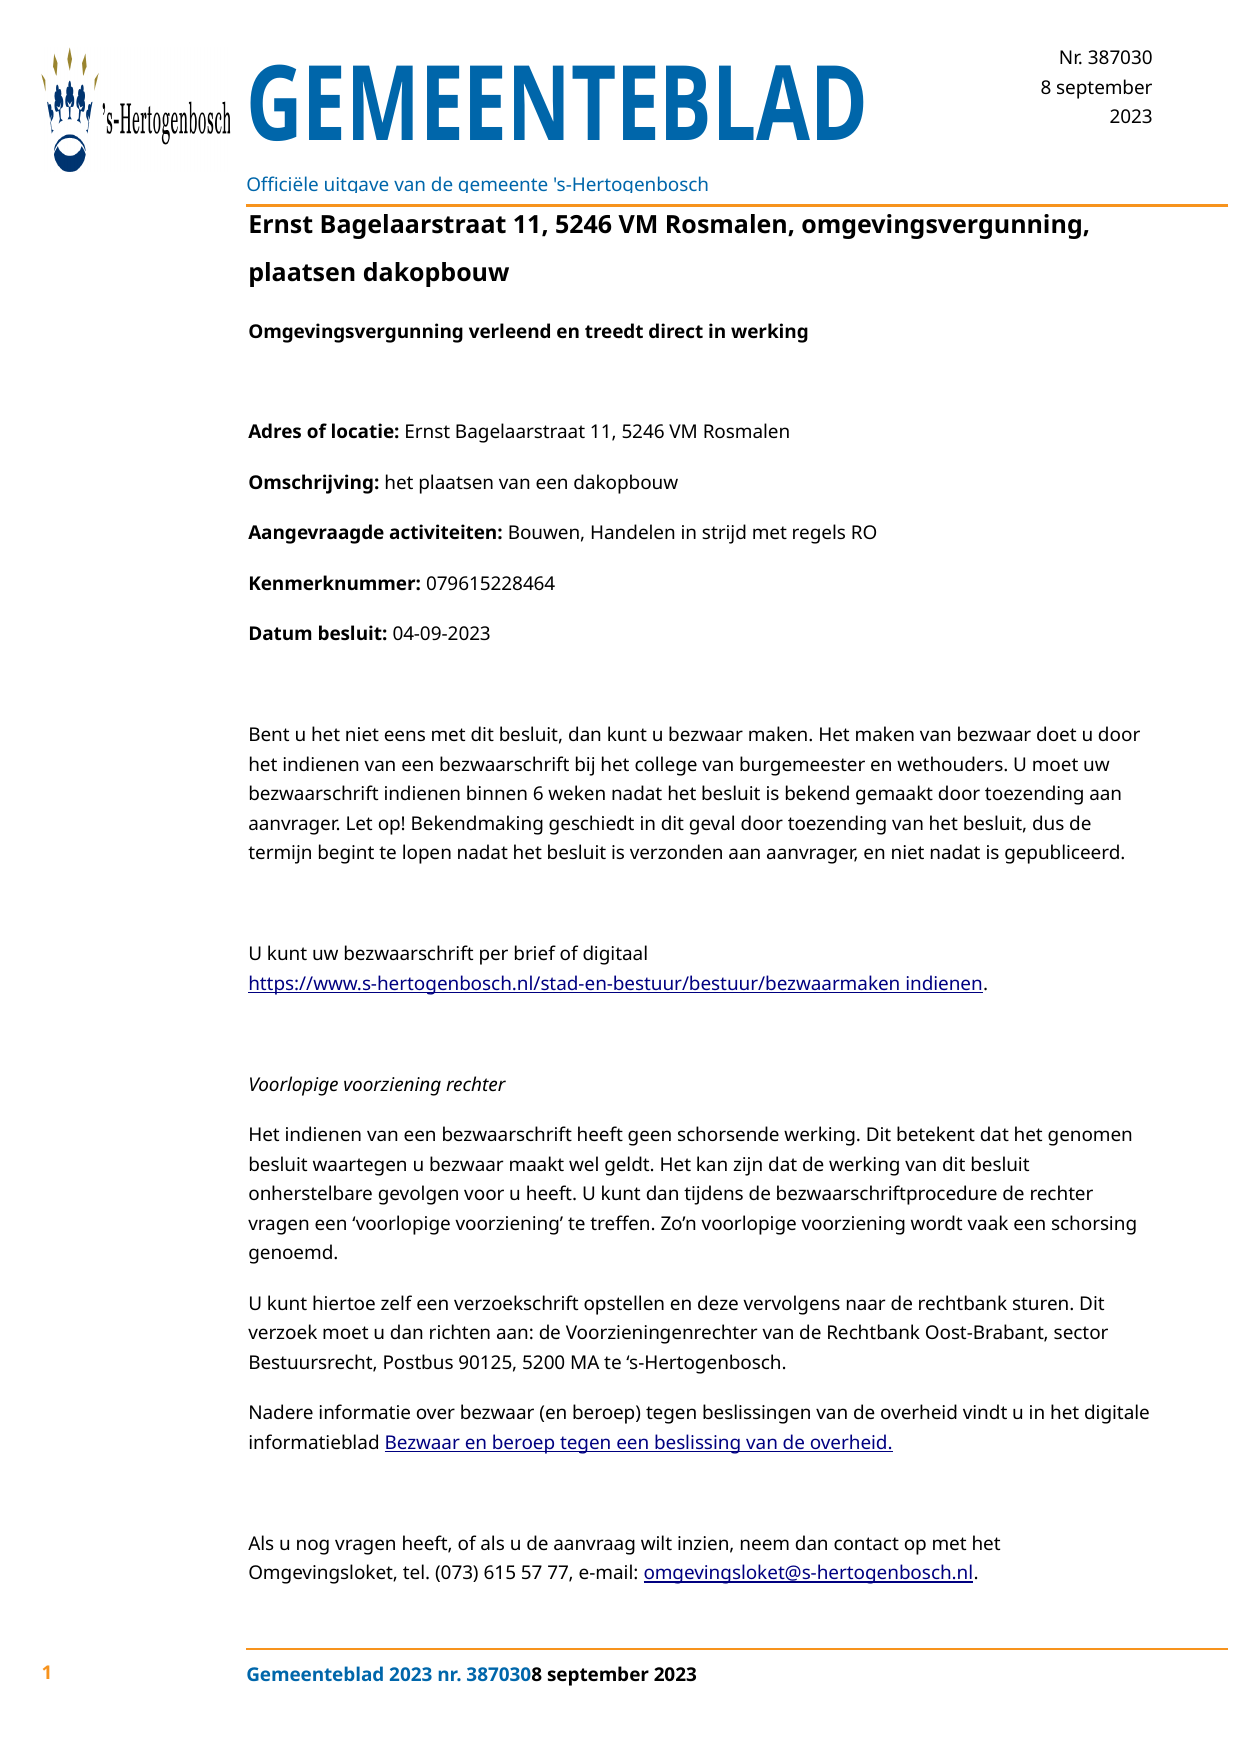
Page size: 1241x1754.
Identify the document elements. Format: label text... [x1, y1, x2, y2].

text Omschrijving: het plaatsen van een dakopbouw [248, 469, 1152, 495]
text Het indienen van een bezwaarschrift heeft geen schorsende werking. Dit betekent dat het genomen besluit waartegen u bezwaar maakt wel geldt. Het kan zijn dat de werking van dit besluit onherstelbare gevolgen voor u heeft. U kunt dan tijdens de bezwaarschriftprocedure de rechter vragen een ‘voorlopige voorziening’ te treffen. Zo’n voorlopige voorziening wordt vaak een schorsing genoemd. [248, 1121, 1152, 1265]
text Omgevingsvergunning verleend en treedt direct in werking [248, 318, 1152, 344]
text Datum besluit: 04-09-2023 [248, 620, 1152, 646]
text Kenmerknummer: 079615228464 [248, 570, 1152, 596]
picture [41, 47, 231, 172]
text Nadere informatie over bezwaar (en beroep) tegen beslissingen van de overheid vindt u in het digitale informatieblad Bezwaar en beroep tegen een beslissing van de overheid. [248, 1399, 1152, 1455]
text Bent u het niet eens met dit besluit, dan kunt u bezwaar maken. Het maken van bezwaar doet u door het indienen van een bezwaarschrift bij het college van burgemeester en wethouders. U moet uw bezwaarschrift indienen binnen 6 weken nadat het besluit is bekend gemaakt door toezending aan aanvrager. Let op! Bekendmaking geschiedt in dit geval door toezending van het besluit, dus de termijn begint te lopen nadat het besluit is verzonden aan aanvrager, en niet nadat is gepubliceerd. [248, 721, 1152, 865]
text U kunt uw bezwaarschrift per brief of digitaal https://www.s-hertogenbosch.nl/stad-en-bestuur/bestuur/bezwaarmaken indienen. [248, 940, 1152, 996]
text Voorlopige voorziening rechter [248, 1071, 1152, 1097]
text U kunt hiertoe zelf een verzoekschrift opstellen en deze vervolgens naar de rechtbank sturen. Dit verzoek moet u dan richten aan: de Voorzieningenrechter van de Rechtbank Oost-Brabant, sector Bestuursrecht, Postbus 90125, 5200 MA te ‘s-Hertogenbosch. [248, 1290, 1152, 1375]
text Ernst Bagelaarstraat 11, 5246 VM Rosmalen, omgevingsvergunning, plaatsen dakopbouw [248, 207, 1152, 288]
text Adres of locatie: Ernst Bagelaarstraat 11, 5246 VM Rosmalen [248, 419, 1152, 444]
text Aangevraagde activiteiten: Bouwen, Handelen in strijd met regels RO [248, 519, 1152, 545]
text Als u nog vragen heeft, of als u de aanvraag wilt inzien, neem dan contact op met het Omgevingsloket, tel. (073) 615 57 77, e-mail: omgevingsloket@s-hertogenbosch.nl. [248, 1530, 1152, 1585]
